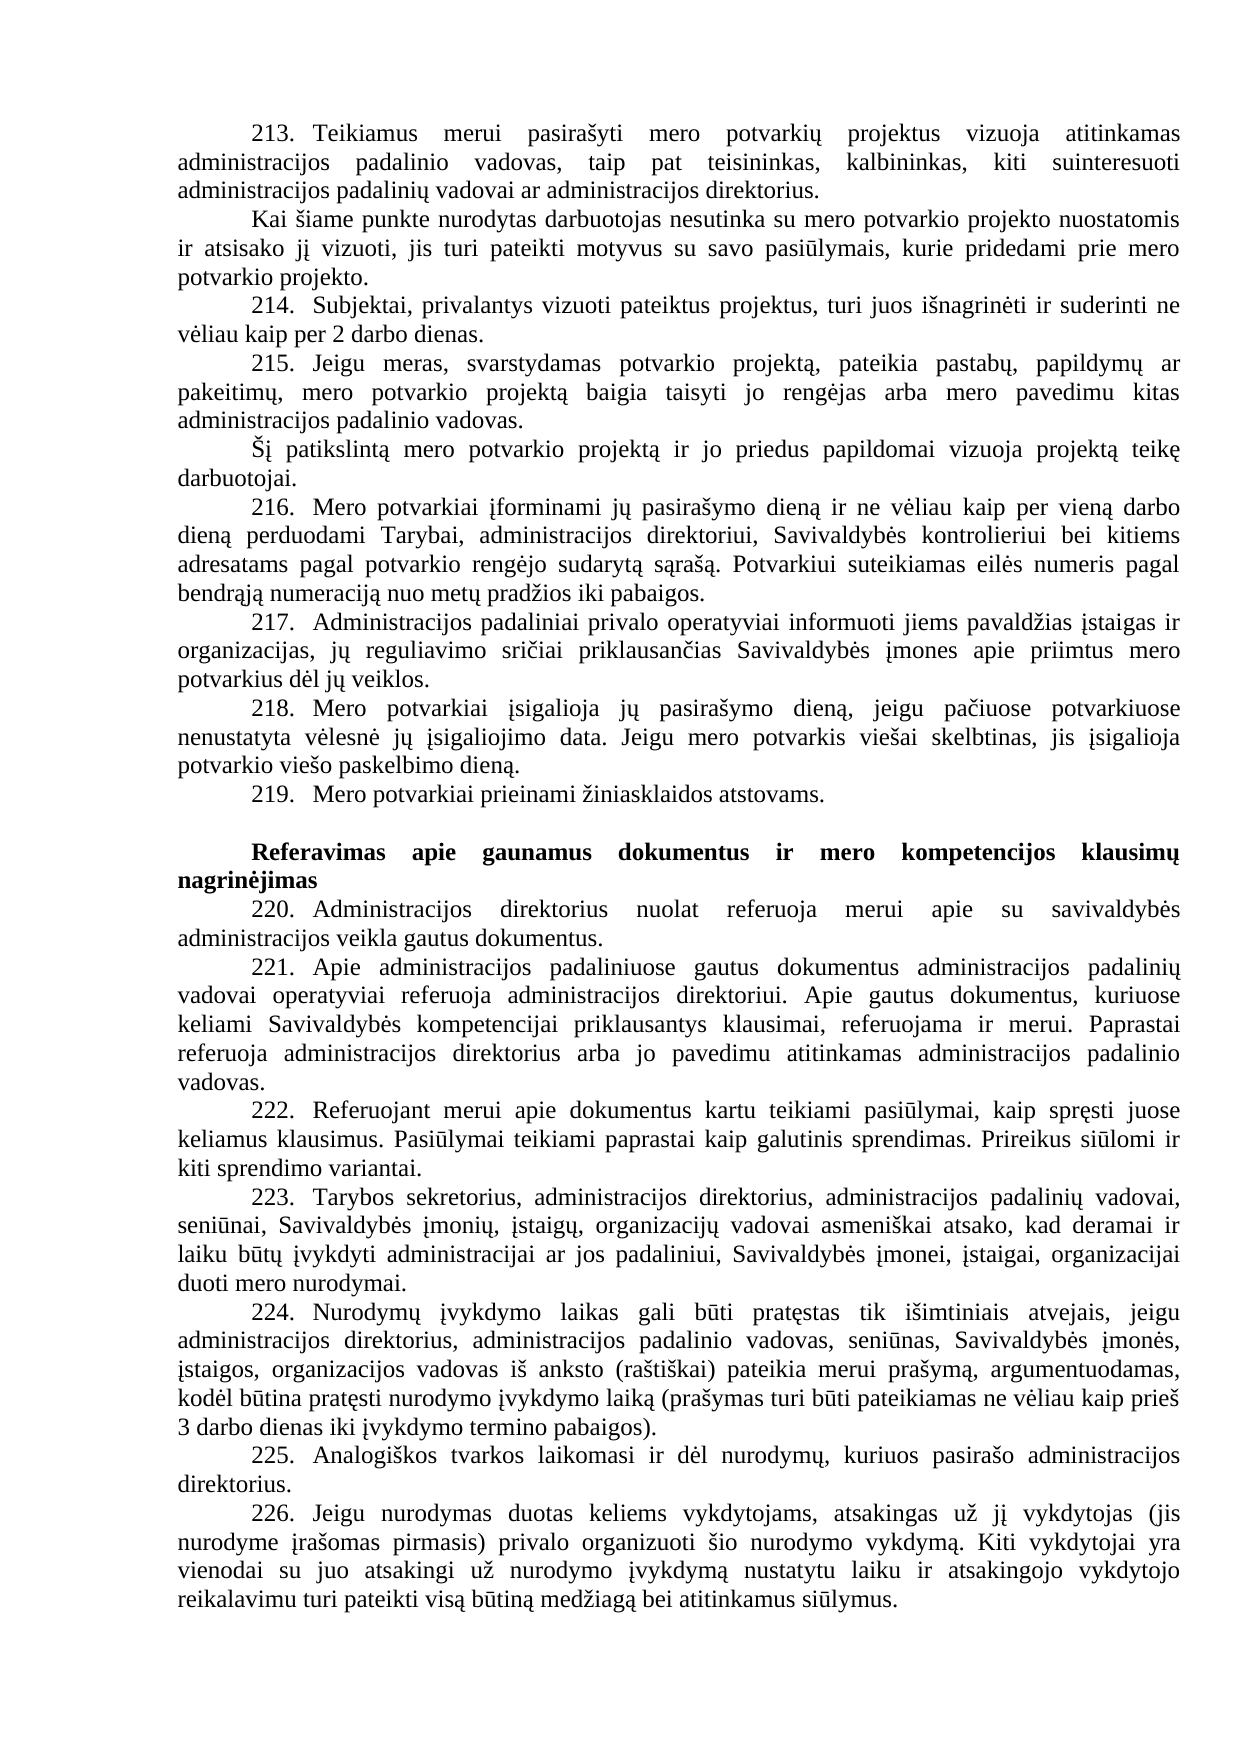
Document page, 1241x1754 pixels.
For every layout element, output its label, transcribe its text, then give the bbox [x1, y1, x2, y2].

text 223. Tarybos sekretorius, administracijos direktorius, administracijos padalinių vadovai, seniūnai, Savivaldybės įmonių, įstaigų, organizacijų vadovai asmeniškai atsako, kad deramai ir laiku būtų įvykdyti administracijai ar jos padaliniui, Savivaldybės įmonei, įstaigai, organizacijai duoti mero nurodymai. [177, 1182, 1181, 1297]
text 221. Apie administracijos padaliniuose gautus dokumentus administracijos padalinių vadovai operatyviai referuoja administracijos direktoriui. Apie gautus dokumentus, kuriuose keliami Savivaldybės kompetencijai priklausantys klausimai, referuojama ir merui. Paprastai referuoja administracijos direktorius arba jo pavedimu atitinkamas administracijos padalinio vadovas. [177, 952, 1181, 1096]
text 226. Jeigu nurodymas duotas keliems vykdytojams, atsakingas už jį vykdytojas (jis nurodyme įrašomas pirmasis) privalo organizuoti šio nurodymo vykdymą. Kiti vykdytojai yra vienodai su juo atsakingi už nurodymo įvykdymą nustatytu laiku ir atsakingojo vykdytojo reikalavimu turi pateikti visą būtiną medžiagą bei atitinkamus siūlymus. [177, 1498, 1181, 1613]
text 218. Mero potvarkiai įsigalioja jų pasirašymo dieną, jeigu pačiuose potvarkiuose nenustatyta vėlesnė jų įsigaliojimo data. Jeigu mero potvarkis viešai skelbtinas, jis įsigalioja potvarkio viešo paskelbimo dieną. [177, 693, 1181, 779]
text 214. Subjektai, privalantys vizuoti pateiktus projektus, turi juos išnagrinėti ir suderinti ne vėliau kaip per 2 darbo dienas. [177, 291, 1181, 348]
text 216. Mero potvarkiai įforminami jų pasirašymo dieną ir ne vėliau kaip per vieną darbo dieną perduodami Tarybai, administracijos direktoriui, Savivaldybės kontrolieriui bei kitiems adresatams pagal potvarkio rengėjo sudarytą sąrašą. Potvarkiui suteikiamas eilės numeris pagal bendrąją numeraciją nuo metų pradžios iki pabaigos. [177, 492, 1181, 607]
text 219. Mero potvarkiai prieinami žiniasklaidos atstovams. [177, 779, 1181, 808]
text 215. Jeigu meras, svarstydamas potvarkio projektą, pateikia pastabų, papildymų ar pakeitimų, mero potvarkio projektą baigia taisyti jo rengėjas arba mero pavedimu kitas administracijos padalinio vadovas. [177, 348, 1181, 434]
text 213. Teikiamus merui pasirašyti mero potvarkių projektus vizuoja atitinkamas administracijos padalinio vadovas, taip pat teisininkas, kalbininkas, kiti suinteresuoti administracijos padalinių vadovai ar administracijos direktorius. [177, 118, 1181, 204]
text 220. Administracijos direktorius nuolat referuoja merui apie su savivaldybės administracijos veikla gautus dokumentus. [177, 894, 1181, 952]
text 222. Referuojant merui apie dokumentus kartu teikiami pasiūlymai, kaip spręsti juose keliamus klausimus. Pasiūlymai teikiami paprastai kaip galutinis sprendimas. Prireikus siūlomi ir kiti sprendimo variantai. [177, 1096, 1181, 1182]
text Kai šiame punkte nurodytas darbuotojas nesutinka su mero potvarkio projekto nuostatomis ir atsisako jį vizuoti, jis turi pateikti motyvus su savo pasiūlymais, kurie pridedami prie mero potvarkio projekto. [177, 204, 1181, 291]
text 224. Nurodymų įvykdymo laikas gali būti pratęstas tik išimtiniais atvejais, jeigu administracijos direktorius, administracijos padalinio vadovas, seniūnas, Savivaldybės įmonės, įstaigos, organizacijos vadovas iš anksto (raštiškai) pateikia merui prašymą, argumentuodamas, kodėl būtina pratęsti nurodymo įvykdymo laiką (prašymas turi būti pateikiamas ne vėliau kaip prieš 3 darbo dienas iki įvykdymo termino pabaigos). [177, 1297, 1181, 1441]
text 225. Analogiškos tvarkos laikomasi ir dėl nurodymų, kuriuos pasirašo administracijos direktorius. [177, 1441, 1181, 1498]
text Referavimas apie gaunamus dokumentus ir mero kompetencijos klausimų nagrinėjimas [177, 837, 1181, 894]
text Šį patikslintą mero potvarkio projektą ir jo priedus papildomai vizuoja projektą teikę darbuotojai. [177, 434, 1181, 492]
text 217. Administracijos padaliniai privalo operatyviai informuoti jiems pavaldžias įstaigas ir organizacijas, jų reguliavimo sričiai priklausančias Savivaldybės įmones apie priimtus mero potvarkius dėl jų veiklos. [177, 607, 1181, 693]
